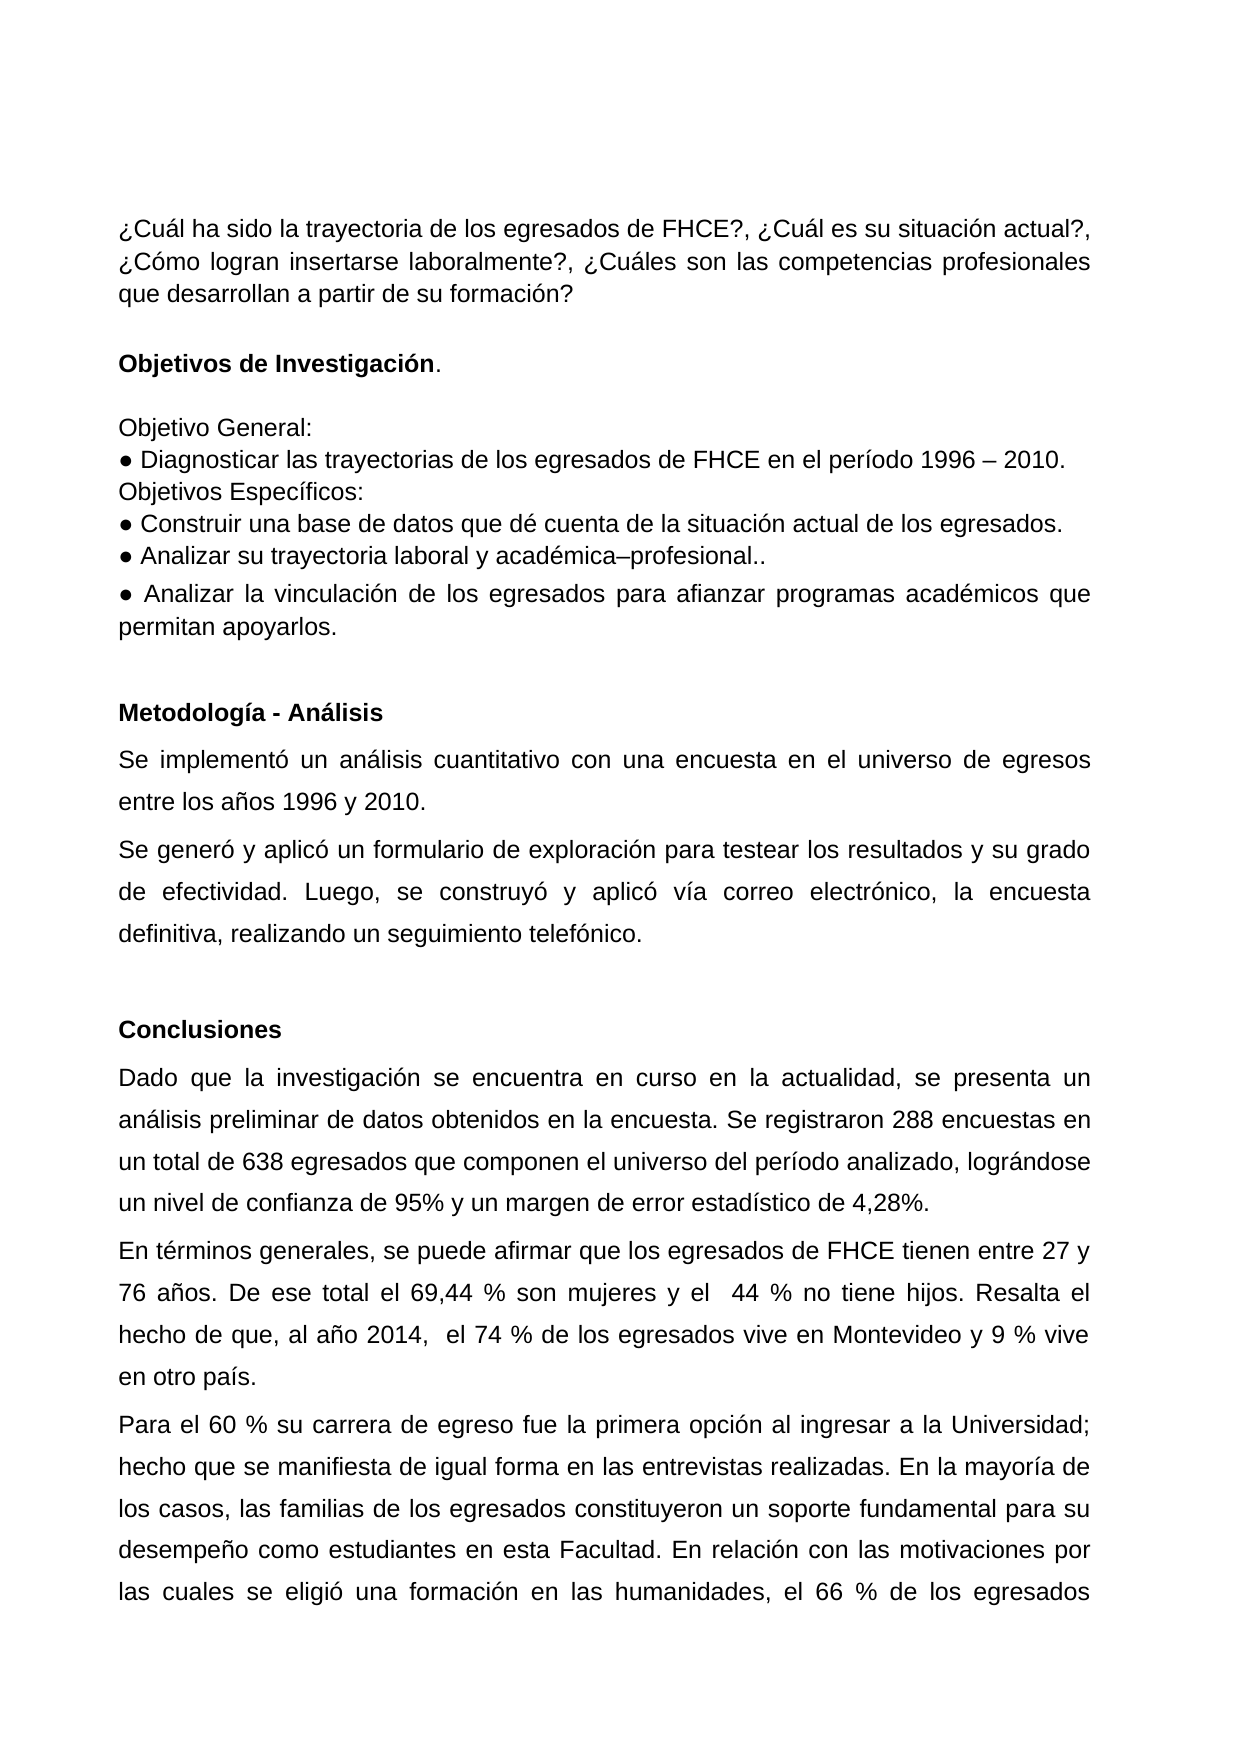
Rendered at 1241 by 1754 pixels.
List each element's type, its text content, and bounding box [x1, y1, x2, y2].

text ● Analizar la vinculación de los egresados para afianzar programas académicos que permitan apoyarlos. [118, 580, 1092, 640]
text ● Construir una base de datos que dé cuenta de la situación actual de los egresados. [118, 510, 1092, 538]
text Metodología - Análisis [118, 698, 1092, 726]
text Se implementó un análisis cuantitativo con una encuesta en el universo de egresos entre los años 1996 y 2010. [118, 746, 1092, 816]
text Objetivo General: [118, 414, 1092, 442]
text Objetivos Específicos: [118, 478, 1092, 506]
text Para el 60 % su carrera de egreso fue la primera opción al ingresar a la Universidad; hecho que se manifiesta de igual forma en las entrevistas realizadas. En la mayoría de los casos, las familias de los egresados constituyeron un soporte fundamental para su desempeño como estudiantes en esta Facultad. En relación con las motivaciones por las cuales se eligió una formación en las humanidades, el 66 % de los egresados [118, 1411, 1092, 1606]
text Conclusiones [118, 1016, 1092, 1044]
text Se generó y aplicó un formulario de exploración para testear los resultados y su grado de efectividad. Luego, se construyó y aplicó vía correo electrónico, la encuesta definitiva, realizando un seguimiento telefónico. [118, 836, 1092, 948]
text ● Diagnosticar las trayectorias de los egresados de FHCE en el período 1996 – 2010. [118, 446, 1092, 474]
text ¿Cuál ha sido la trayectoria de los egresados de FHCE?, ¿Cuál es su situación actual?, ¿Cómo logran insertarse laboralmente?, ¿Cuáles son las competencias profesionales que desarrollan a partir de su formación? [118, 215, 1092, 307]
text Objetivos de Investigación. [118, 350, 1092, 378]
text Dado que la investigación se encuentra en curso en la actualidad, se presenta un análisis preliminar de datos obtenidos en la encuesta. Se registraron 288 encuestas en un total de 638 egresados que componen el universo del período analizado, lográndose un nivel de confianza de 95% y un margen de error estadístico de 4,28%. [118, 1064, 1092, 1217]
text ● Analizar su trayectoria laboral y académica–profesional.. [118, 542, 1092, 570]
text En términos generales, se puede afirmar que los egresados de FHCE tienen entre 27 y 76 años. De ese total el 69,44 % son mujeres y el 44 % no tiene hijos. Resalta el hecho de que, al año 2014, el 74 % de los egresados vive en Montevideo y 9 % vive en otro país. [118, 1237, 1092, 1391]
